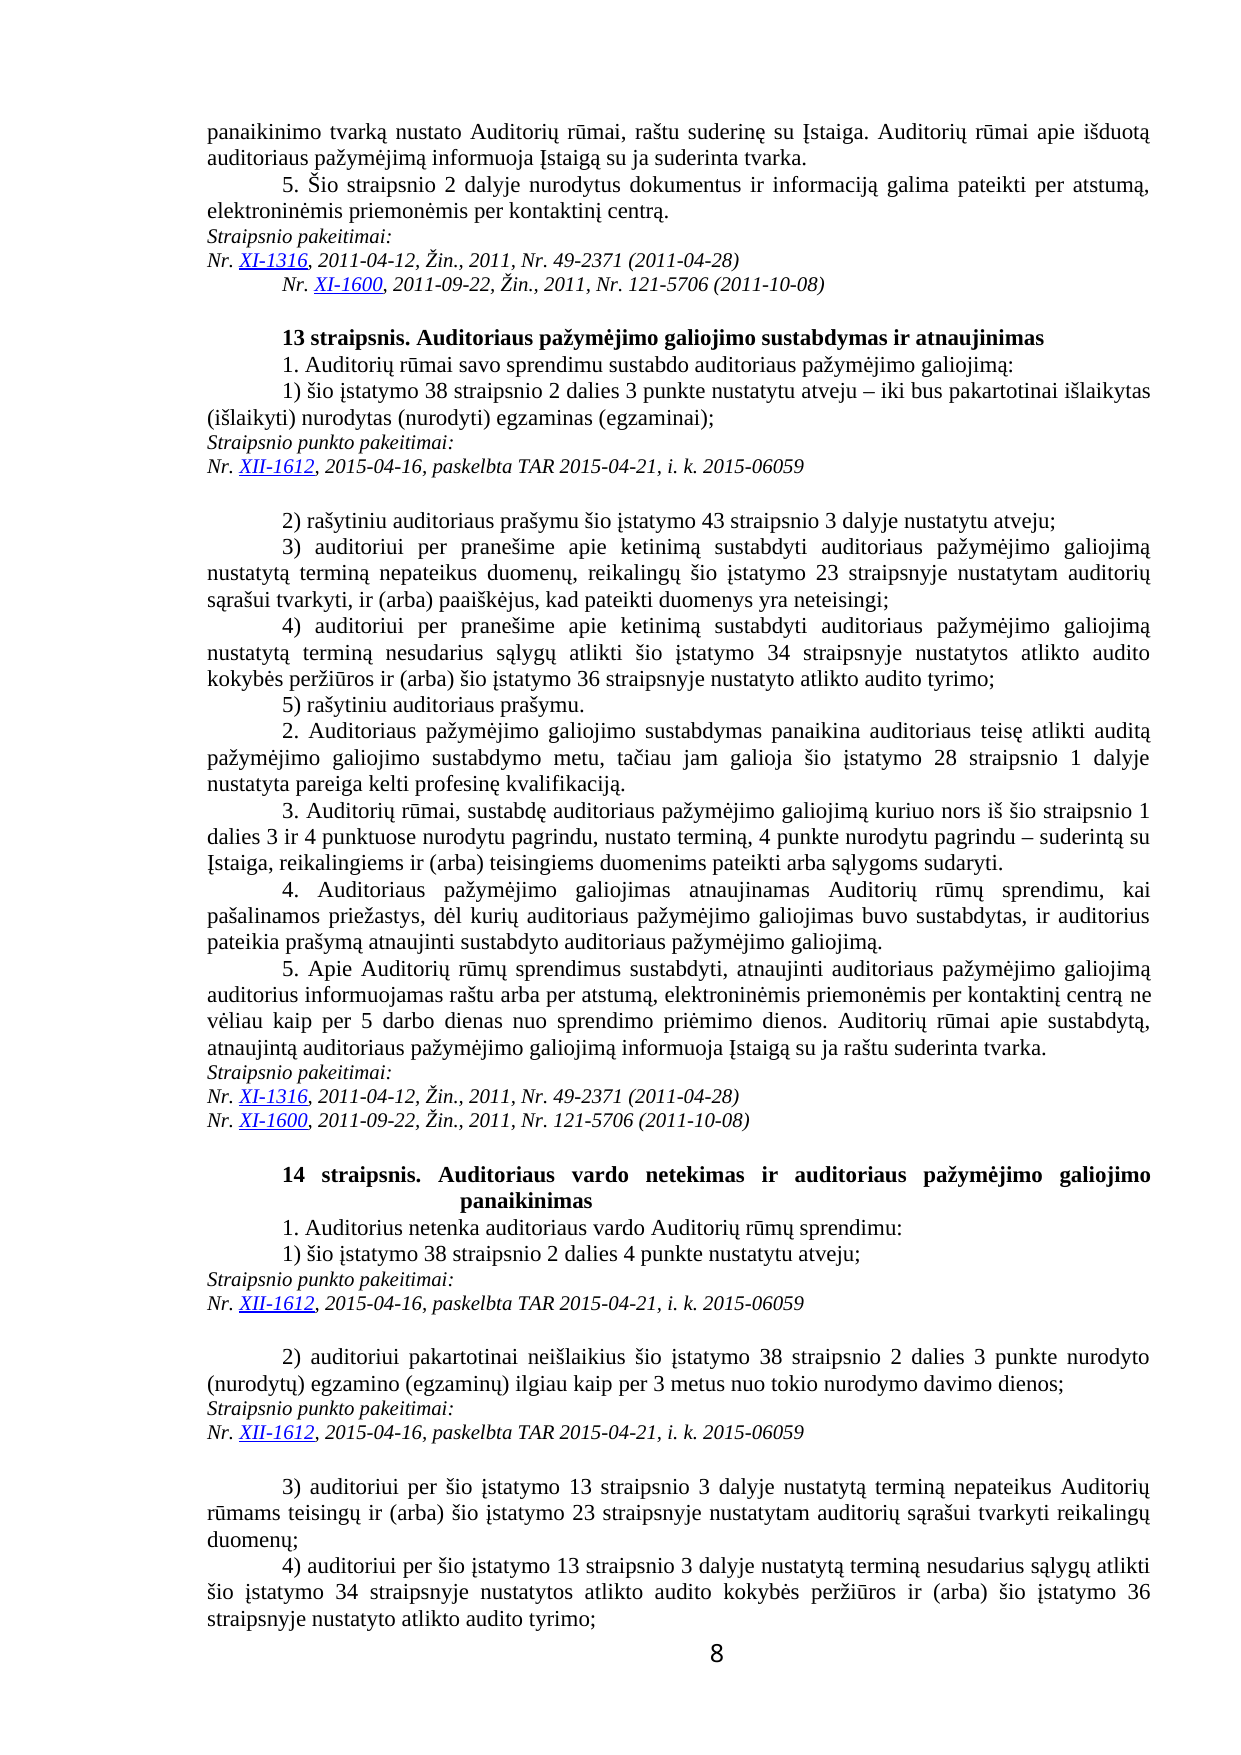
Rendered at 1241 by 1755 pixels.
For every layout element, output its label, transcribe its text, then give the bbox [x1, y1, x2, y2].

text Straipsnio punkto pakeitimai: [207, 430, 1152, 454]
text 5. Apie Auditorių rūmų sprendimus sustabdyti, atnaujinti auditoriaus pažymėjimo galiojimą auditorius informuojamas raštu arba per atstumą, elektroninėmis priemonėmis per kontaktinį centrą ne vėliau kaip per 5 darbo dienas nuo sprendimo priėmimo dienos. Auditorių rūmai apie sustabdytą, atnaujintą auditoriaus pažymėjimo galiojimą informuoja Įstaigą su ja raštu suderinta tvarka. [207, 955, 1152, 1060]
text 4) auditoriui per šio įstatymo 13 straipsnio 3 dalyje nustatytą terminą nesudarius sąlygų atlikti šio įstatymo 34 straipsnyje nustatytos atlikto audito kokybės peržiūros ir (arba) šio įstatymo 36 straipsnyje nustatyto atlikto audito tyrimo; [207, 1552, 1152, 1631]
text 13 straipsnis. Auditoriaus pažymėjimo galiojimo sustabdymas ir atnaujinimas [207, 324, 1152, 351]
text Straipsnio pakeitimai: [207, 223, 1152, 248]
text 3. Auditorių rūmai, sustabdę auditoriaus pažymėjimo galiojimą kuriuo nors iš šio straipsnio 1 dalies 3 ir 4 punktuose nurodytu pagrindu, nustato terminą, 4 punkte nurodytu pagrindu – suderintą su Įstaiga, reikalingiems ir (arba) teisingiems duomenims pateikti arba sąlygoms sudaryti. [207, 797, 1152, 876]
text 4) auditoriui per pranešime apie ketinimą sustabdyti auditoriaus pažymėjimo galiojimą nustatytą terminą nesudarius sąlygų atlikti šio įstatymo 34 straipsnyje nustatytos atlikto audito kokybės peržiūros ir (arba) šio įstatymo 36 straipsnyje nustatyto atlikto audito tyrimo; [207, 612, 1152, 691]
text 4. Auditoriaus pažymėjimo galiojimas atnaujinamas Auditorių rūmų sprendimu, kai pašalinamos priežastys, dėl kurių auditoriaus pažymėjimo galiojimas buvo sustabdytas, ir auditorius pateikia prašymą atnaujinti sustabdyto auditoriaus pažymėjimo galiojimą. [207, 876, 1152, 955]
text 1. Auditorių rūmai savo sprendimu sustabdo auditoriaus pažymėjimo galiojimą: [207, 351, 1152, 377]
text 2. Auditoriaus pažymėjimo galiojimo sustabdymas panaikina auditoriaus teisę atlikti auditą pažymėjimo galiojimo sustabdymo metu, tačiau jam galioja šio įstatymo 28 straipsnio 1 dalyje nustatyta pareiga kelti profesinę kvalifikaciją. [207, 718, 1152, 797]
text 3) auditoriui per šio įstatymo 13 straipsnio 3 dalyje nustatytą terminą nepateikus Auditorių rūmams teisingų ir (arba) šio įstatymo 23 straipsnyje nustatytam auditorių sąrašui tvarkyti reikalingų duomenų; [207, 1473, 1152, 1552]
text 5) rašytiniu auditoriaus prašymu. [207, 691, 1152, 718]
text Nr. XI-1600, 2011-09-22, Žin., 2011, Nr. 121-5706 (2011-10-08) [207, 272, 1152, 296]
text 14 straipsnis. Auditoriaus vardo netekimas ir auditoriaus pažymėjimo galiojimo panaikinimas [282, 1161, 1152, 1214]
text Straipsnio punkto pakeitimai: [207, 1267, 1152, 1291]
text 3) auditoriui per pranešime apie ketinimą sustabdyti auditoriaus pažymėjimo galiojimą nustatytą terminą nepateikus duomenų, reikalingų šio įstatymo 23 straipsnyje nustatytam auditorių sąrašui tvarkyti, ir (arba) paaiškėjus, kad pateikti duomenys yra neteisingi; [207, 533, 1152, 612]
text Nr. XII-1612, 2015-04-16, paskelbta TAR 2015-04-21, i. k. 2015-06059 [207, 1420, 1152, 1444]
text 5. Šio straipsnio 2 dalyje nurodytus dokumentus ir informaciją galima pateikti per atstumą, elektroninėmis priemonėmis per kontaktinį centrą. [207, 171, 1152, 223]
text 1) šio įstatymo 38 straipsnio 2 dalies 4 punkte nustatytu atveju; [207, 1240, 1152, 1267]
text Nr. XII-1612, 2015-04-16, paskelbta TAR 2015-04-21, i. k. 2015-06059 [207, 1291, 1152, 1315]
text 2) auditoriui pakartotinai neišlaikius šio įstatymo 38 straipsnio 2 dalies 3 punkte nurodyto (nurodytų) egzamino (egzaminų) ilgiau kaip per 3 metus nuo tokio nurodymo davimo dienos; [207, 1343, 1152, 1396]
text Nr. XI-1316, 2011-04-12, Žin., 2011, Nr. 49-2371 (2011-04-28) [207, 248, 1152, 272]
text panaikinimo tvarką nustato Auditorių rūmai, raštu suderinę su Įstaiga. Auditorių rūmai apie išduotą auditoriaus pažymėjimą informuoja Įstaigą su ja suderinta tvarka. [207, 118, 1152, 171]
text Nr. XI-1316, 2011-04-12, Žin., 2011, Nr. 49-2371 (2011-04-28) [207, 1084, 1152, 1108]
text Nr. XI-1600, 2011-09-22, Žin., 2011, Nr. 121-5706 (2011-10-08) [207, 1108, 1152, 1132]
text Straipsnio pakeitimai: [207, 1060, 1152, 1084]
text Straipsnio punkto pakeitimai: [207, 1396, 1152, 1420]
text 1. Auditorius netenka auditoriaus vardo Auditorių rūmų sprendimu: [207, 1214, 1152, 1240]
text 2) rašytiniu auditoriaus prašymu šio įstatymo 43 straipsnio 3 dalyje nustatytu atveju; [207, 507, 1152, 533]
text Nr. XII-1612, 2015-04-16, paskelbta TAR 2015-04-21, i. k. 2015-06059 [207, 454, 1152, 478]
text 1) šio įstatymo 38 straipsnio 2 dalies 3 punkte nustatytu atveju – iki bus pakartotinai išlaikytas (išlaikyti) nurodytas (nurodyti) egzaminas (egzaminai); [207, 377, 1152, 430]
